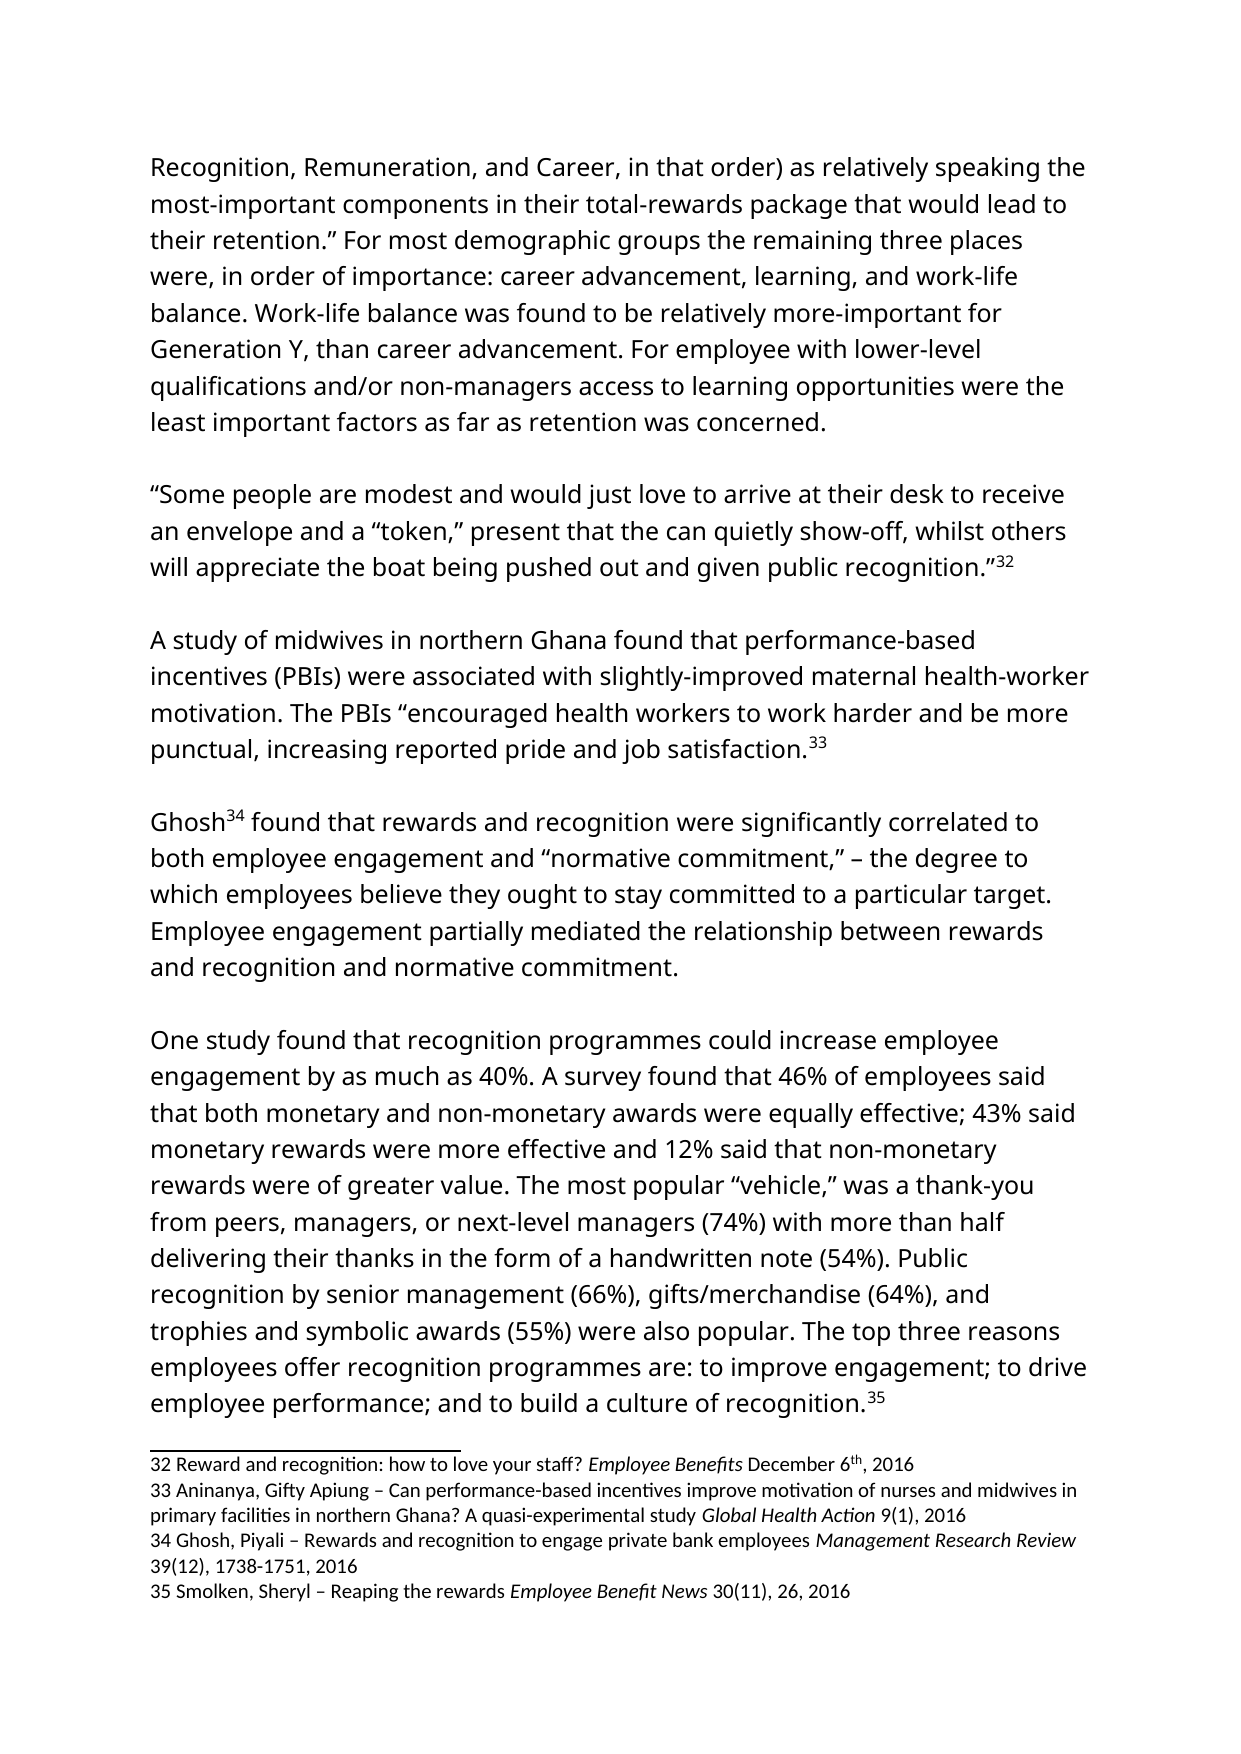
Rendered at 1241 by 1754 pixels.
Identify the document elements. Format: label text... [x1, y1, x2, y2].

text “Some people are modest and would just love to arrive at their desk to receive an envelope and a “token,” present that the can quietly show-off, whilst others will appreciate the boat being pushed out and given public recognition.” [150, 477, 1090, 584]
text A study of midwives in northern Ghana found that performance-based incentives (PBIs) were associated with slightly-improved maternal health-worker motivation. The PBIs “encouraged health workers to work harder and be more punctual, increasing reported pride and job satisfaction. [150, 623, 1090, 766]
text Ghosh found that rewards and recognition were significantly correlated to both employee engagement and “normative commitment,” – the degree to which employees believe they ought to stay committed to a particular target. Employee engagement partially mediated the relationship between rewards and recognition and normative commitment. [150, 804, 1090, 984]
text Aninanya, Gifty Apiung – Can performance-based incentives improve motivation of nurses and midwives in primary facilities in northern Ghana? A quasi-experimental study Global Health Action 9(1), 2016 [150, 1477, 1090, 1528]
text Ghosh, Piyali – Rewards and recognition to engage private bank employees Management Research Review 39(12), 1738-1751, 2016 [150, 1528, 1090, 1578]
text Recognition, Remuneration, and Career, in that order) as relatively speaking the most-important components in their total-rewards package that would lead to their retention.” For most demographic groups the remaining three places were, in order of importance: career advancement, learning, and work-life balance. Work-life balance was found to be relatively more-important for Generation Y, than career advancement. For employee with lower-level qualifications and/or non-managers access to learning opportunities were the least important factors as far as retention was concerned. [150, 150, 1090, 438]
text Reward and recognition: how to love your staff? Employee Benefits December 6th, 2016 [150, 1451, 1090, 1477]
text One study found that recognition programmes could increase employee engagement by as much as 40%. A survey found that 46% of employees said that both monetary and non-monetary awards were equally effective; 43% said monetary rewards were more effective and 12% said that non-monetary rewards were of greater value. The most popular “vehicle,” was a thank-you from peers, managers, or next-level managers (74%) with more than half delivering their thanks in the form of a handwritten note (54%). Public recognition by senior management (66%), gifts/merchandise (64%), and trophies and symbolic awards (55%) were also popular. The top three reasons employees offer recognition programmes are: to improve engagement; to drive employee performance; and to build a culture of recognition. [150, 1022, 1090, 1420]
text Smolken, Sheryl – Reaping the rewards Employee Benefit News 30(11), 26, 2016 [150, 1578, 1090, 1604]
